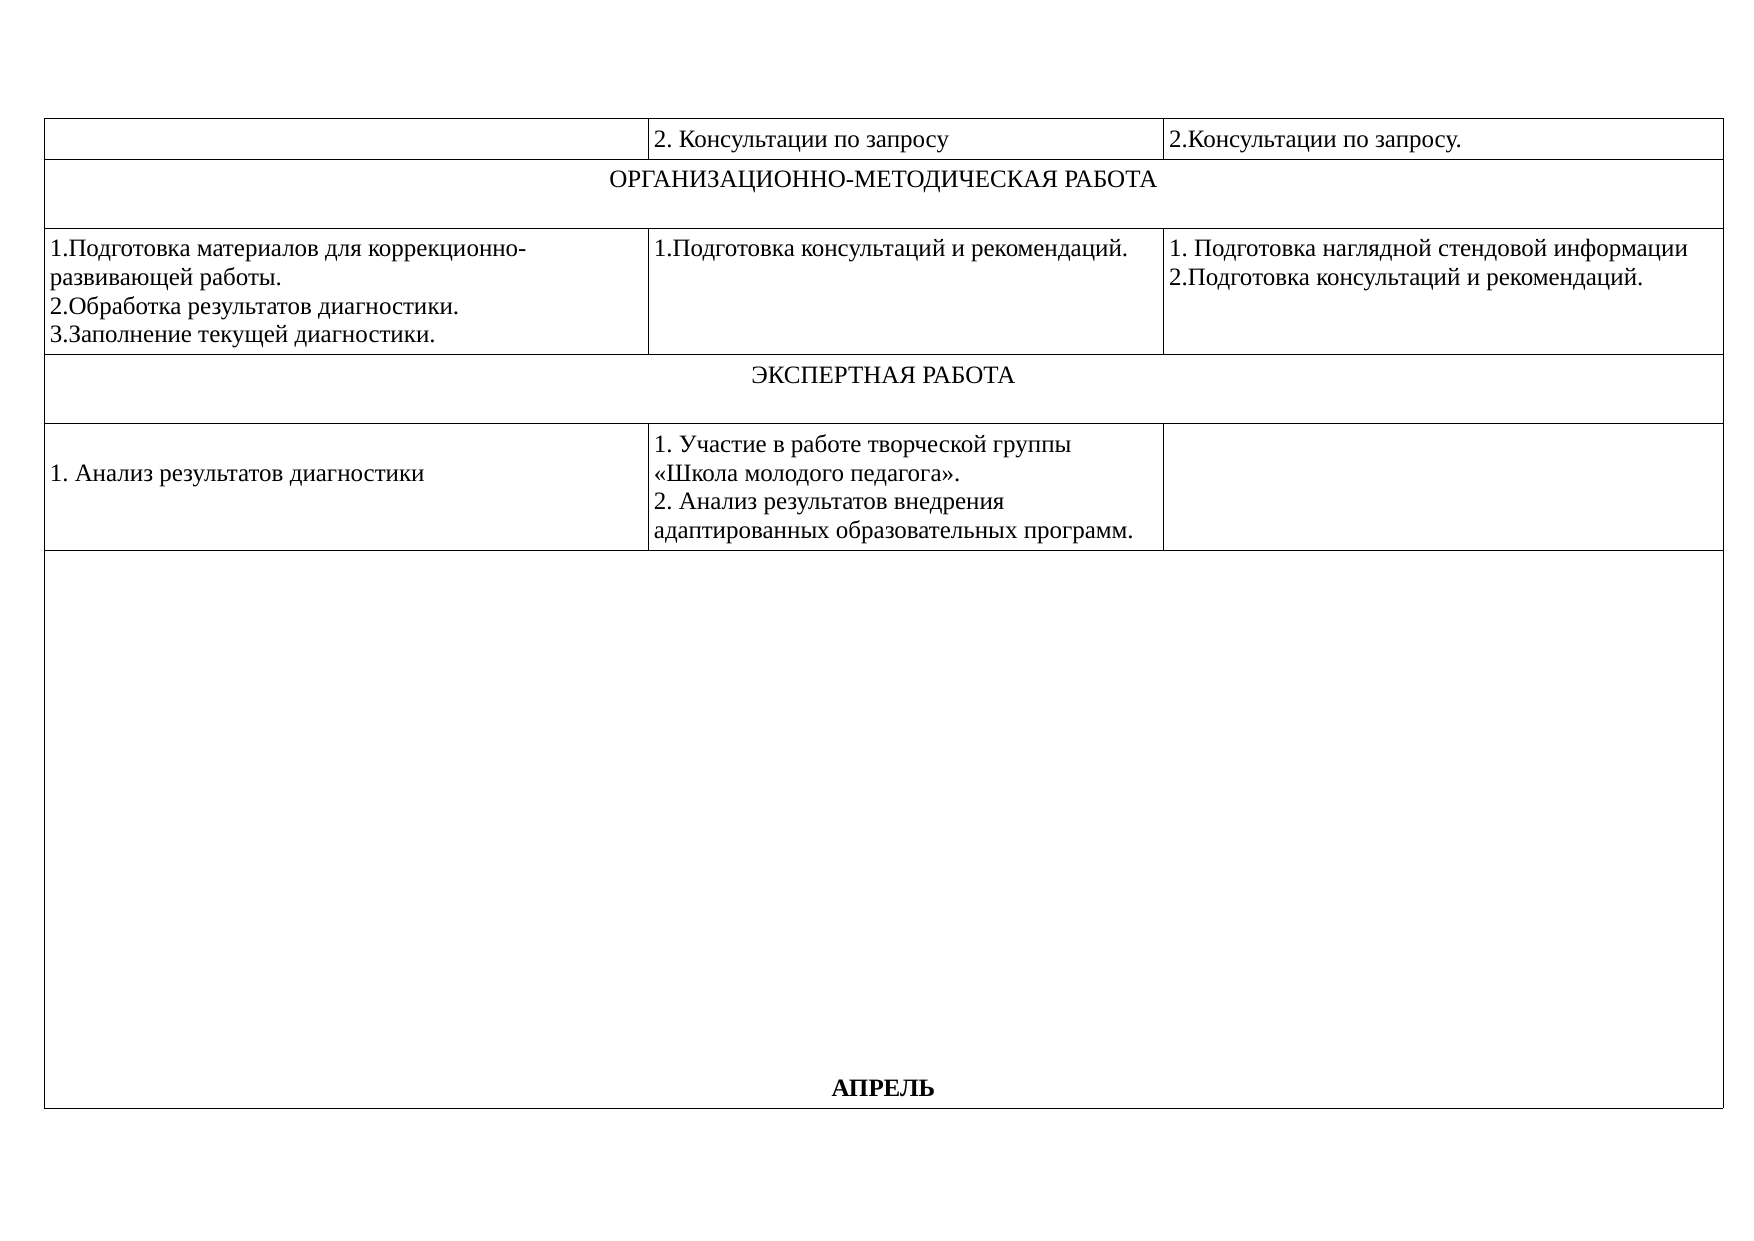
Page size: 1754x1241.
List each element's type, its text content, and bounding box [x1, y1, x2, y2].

table_cell 2.Консультации по запросу. [1164, 119, 1723, 158]
table_cell 2. Консультации по запросу [649, 119, 1163, 158]
table_cell 1. Участие в работе творческой группы «Школа молодого педагога». 2. Анализ результатов внедрения адаптированных образовательных программ. [649, 424, 1163, 550]
table_cell АПРЕЛЬ [45, 551, 1723, 1107]
table_cell 1.Подготовка консультаций и рекомендаций. [649, 229, 1163, 354]
table_cell 1. Анализ результатов диагностики [45, 424, 648, 550]
table_cell ЭКСПЕРТНАЯ РАБОТА [45, 355, 1723, 423]
table_cell 1.Подготовка материалов для коррекционно-развивающей работы. 2.Обработка результатов диагностики. 3.Заполнение текущей диагностики. [45, 229, 648, 354]
table_cell 1. Подготовка наглядной стендовой информации 2.Подготовка консультаций и рекомендаций. [1164, 229, 1723, 354]
table_cell [1164, 424, 1723, 550]
table_cell [45, 119, 648, 158]
table_cell ОРГАНИЗАЦИОННО-МЕТОДИЧЕСКАЯ РАБОТА [45, 160, 1723, 227]
